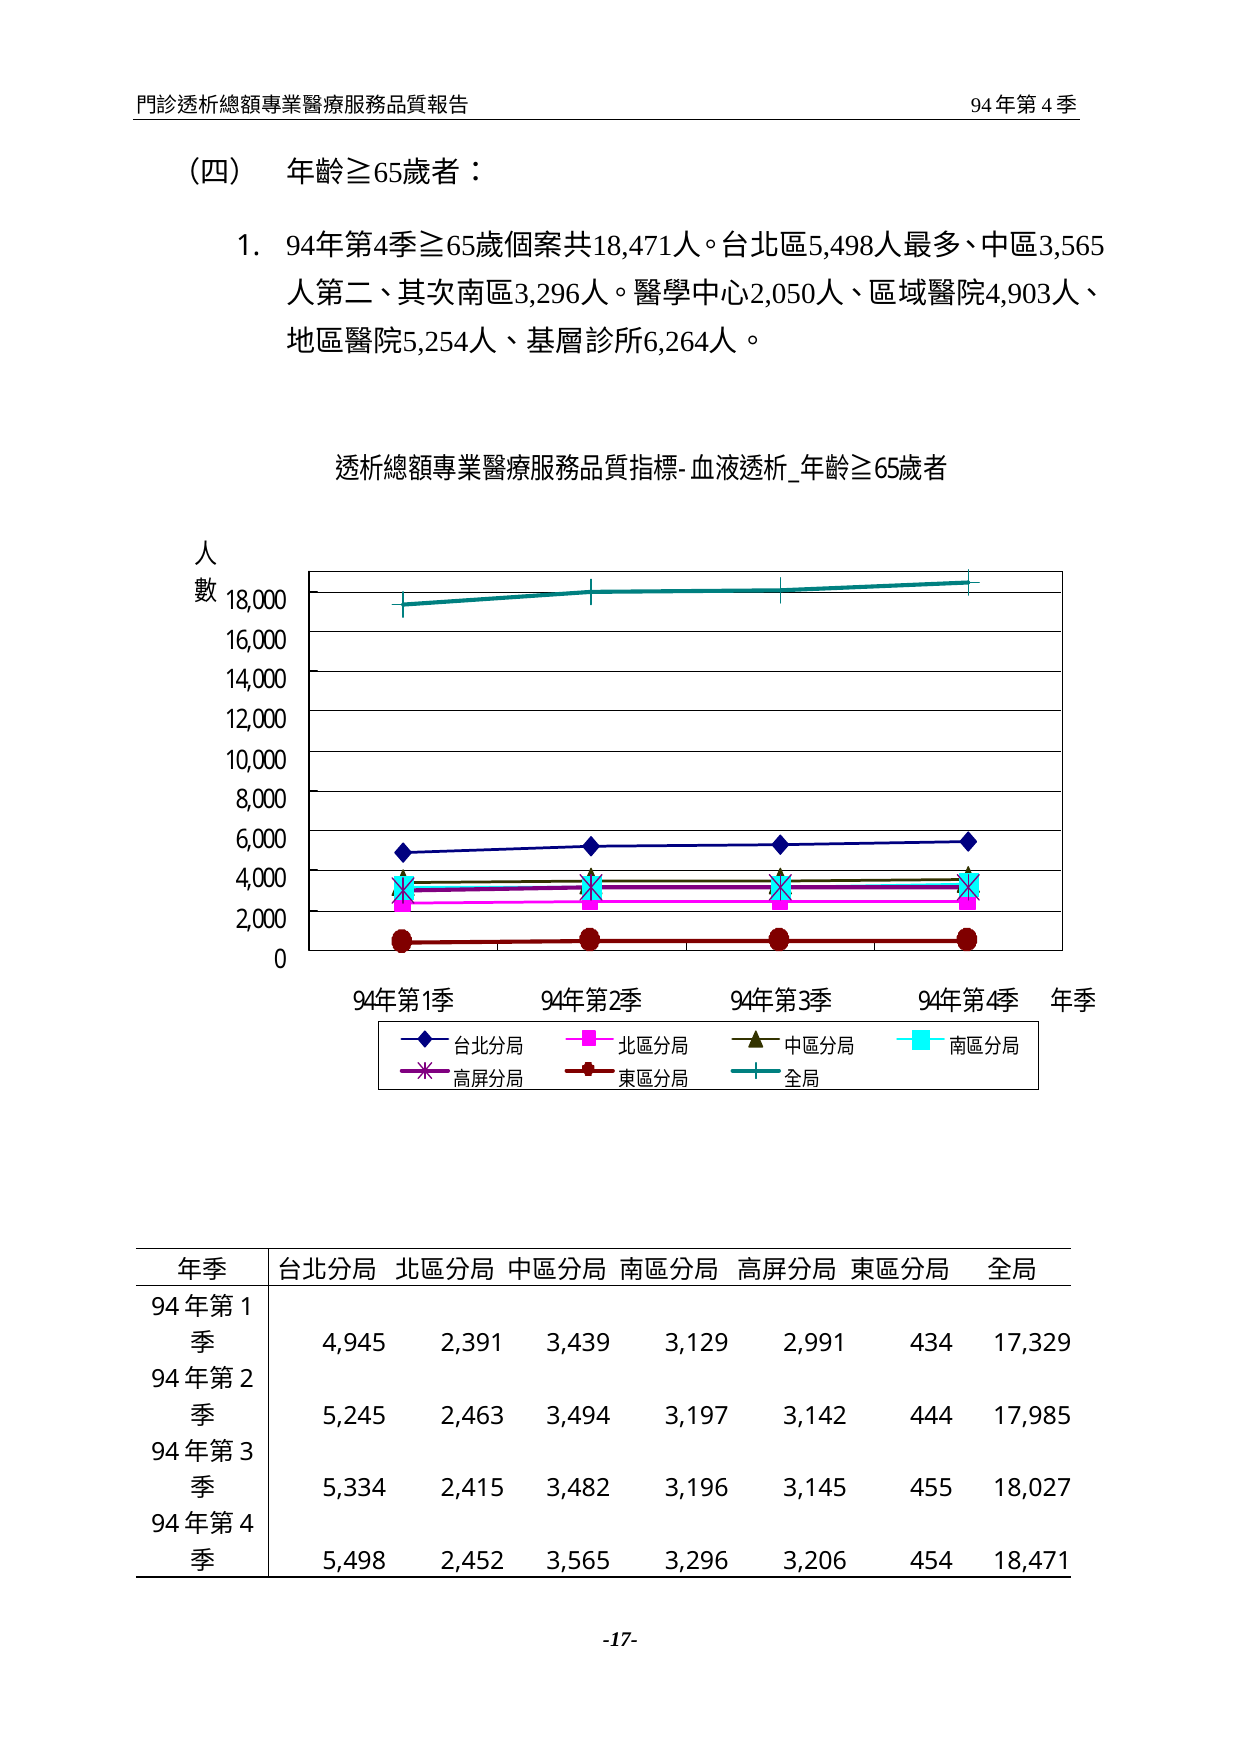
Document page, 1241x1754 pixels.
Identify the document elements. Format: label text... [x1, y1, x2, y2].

table_cell 3,145 [729, 1431, 847, 1504]
table_cell 3,565 [504, 1504, 610, 1576]
table_cell 18,027 [953, 1431, 1071, 1504]
table_cell 5,498 [269, 1504, 386, 1576]
table_cell 455 [847, 1431, 953, 1504]
table_cell 2,991 [729, 1286, 847, 1359]
table_cell 3,482 [504, 1431, 610, 1504]
table_cell 3,197 [610, 1359, 728, 1431]
table_header 中區分局 [504, 1249, 610, 1285]
table_header 東區分局 [847, 1249, 953, 1285]
table_cell 5,334 [269, 1431, 386, 1504]
table_header 全局 [953, 1249, 1071, 1285]
table_header 南區分局 [610, 1249, 728, 1285]
table_cell 18,471 [953, 1504, 1071, 1576]
table_header 台北分局 [269, 1249, 386, 1285]
table_cell 4,945 [269, 1286, 386, 1359]
table_header 北區分局 [386, 1249, 504, 1285]
table_cell 444 [847, 1359, 953, 1431]
table_cell 94年第4季 [136, 1504, 268, 1576]
table_cell 3,129 [610, 1286, 728, 1359]
table_cell 2,452 [386, 1504, 504, 1576]
table_header 年季 [136, 1249, 268, 1285]
table_cell 2,415 [386, 1431, 504, 1504]
table_cell 94年第3季 [136, 1431, 268, 1504]
table_cell 94年第2季 [136, 1359, 268, 1431]
list 94年第4季≧65歲個案共18,471人。台北區5,498人最多、中區3,565人第二、其次南區3,296人。醫學中心2,050人、區域醫院4,903人、地區醫院5,254人、基層診所6,264人。 [236, 217, 1104, 361]
table_cell 17,329 [953, 1286, 1071, 1359]
table_cell 434 [847, 1286, 953, 1359]
table_cell 3,196 [610, 1431, 728, 1504]
table_cell 3,439 [504, 1286, 610, 1359]
table_cell 2,391 [386, 1286, 504, 1359]
table_header 高屏分局 [729, 1249, 847, 1285]
table_cell 3,142 [729, 1359, 847, 1431]
table_cell 5,245 [269, 1359, 386, 1431]
table_cell 3,494 [504, 1359, 610, 1431]
list 年齡≧65歲者： [171, 144, 1104, 192]
table_cell 3,296 [610, 1504, 728, 1576]
table_cell 2,463 [386, 1359, 504, 1431]
table_cell 94年第1季 [136, 1286, 268, 1359]
table_cell 454 [847, 1504, 953, 1576]
table_cell 3,206 [729, 1504, 847, 1576]
table_cell 17,985 [953, 1359, 1071, 1431]
